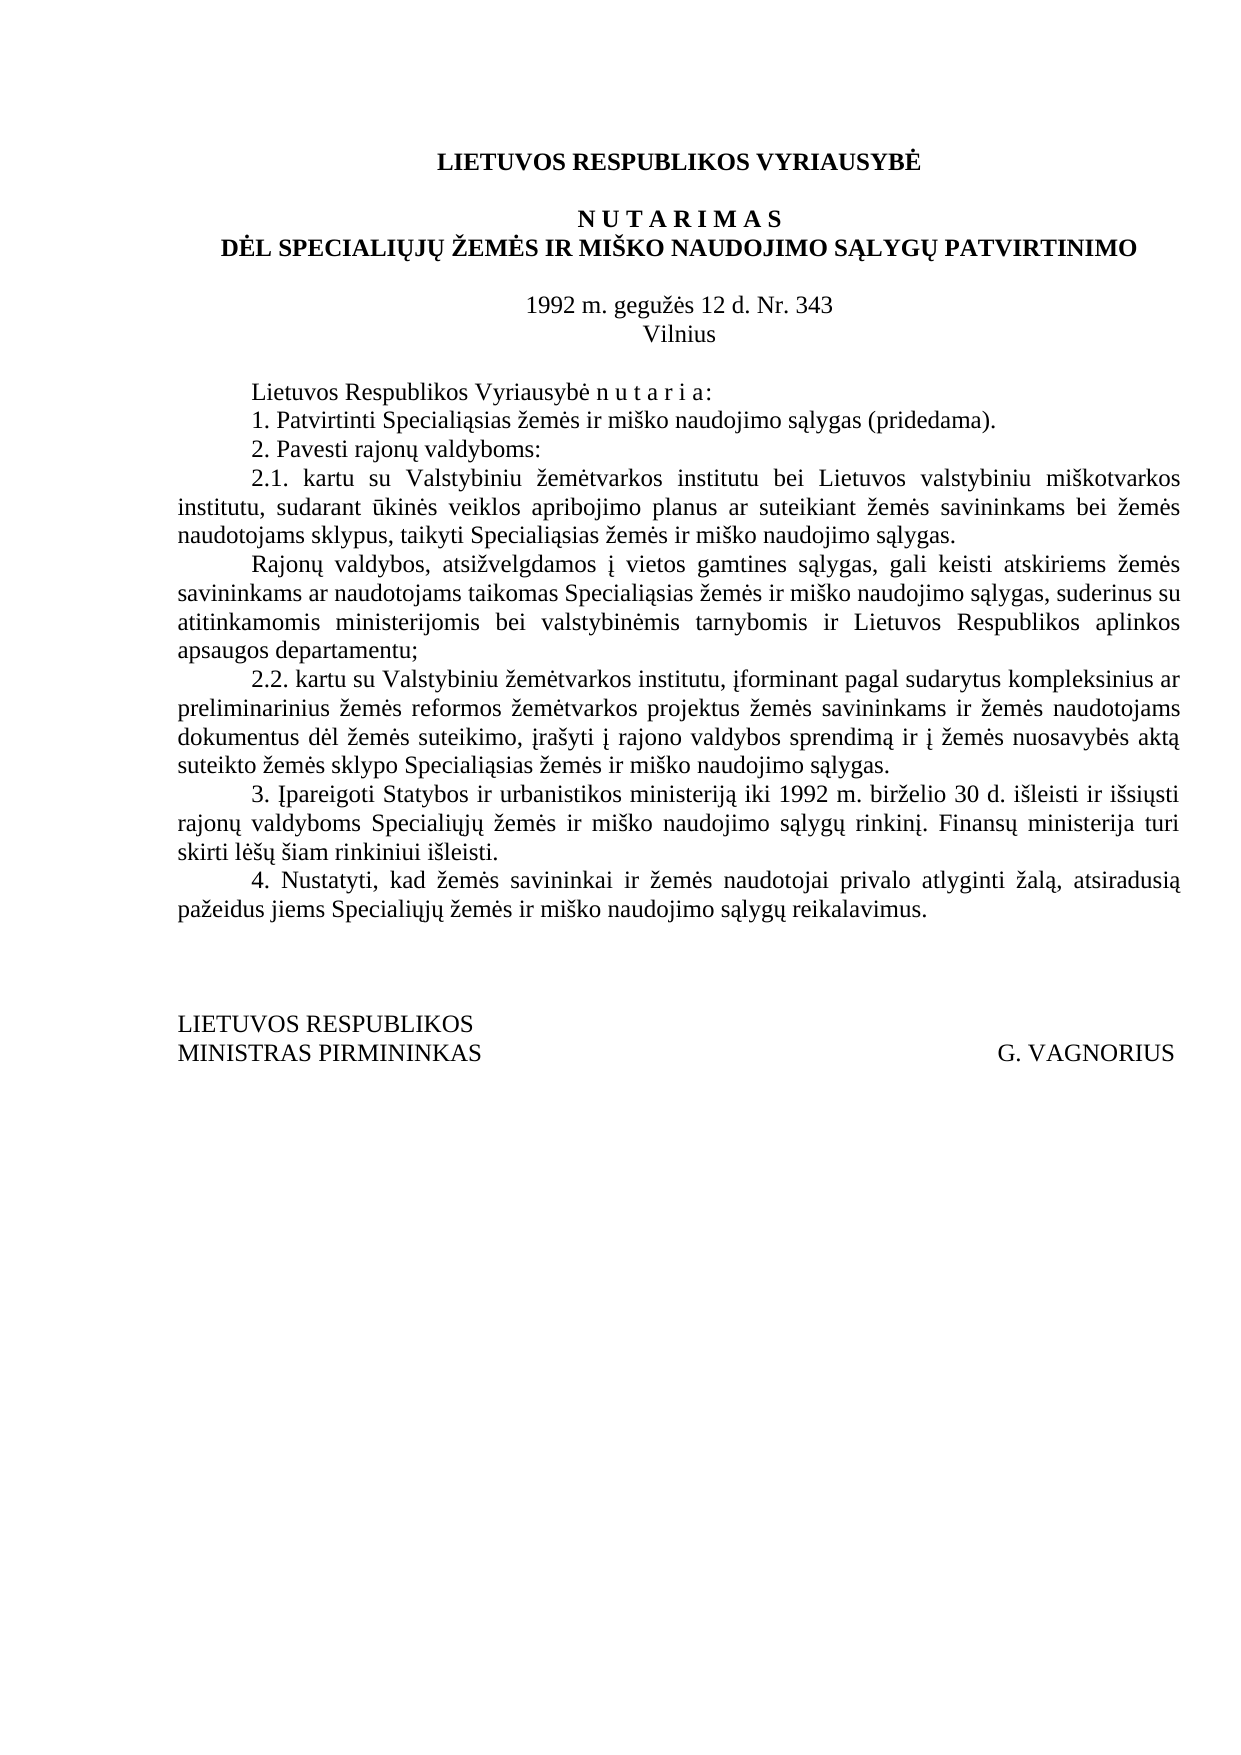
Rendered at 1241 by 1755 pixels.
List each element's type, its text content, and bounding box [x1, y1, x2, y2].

text LIETUVOS RESPUBLIKOS VYRIAUSYBĖ [177, 147, 1181, 176]
text Vilnius [177, 319, 1181, 348]
text 1992 m. gegužės 12 d. Nr. 343 [177, 291, 1181, 319]
text 4. Nustatyti, kad žemės savininkai ir žemės naudotojai privalo atlyginti žalą, atsiradusią pažeidus jiems Specialiųjų žemės ir miško naudojimo sąlygų reikalavimus. [177, 866, 1181, 923]
text 2.1. kartu su Valstybiniu žemėtvarkos institutu bei Lietuvos valstybiniu miškotvarkos institutu, sudarant ūkinės veiklos apribojimo planus ar suteikiant žemės savininkams bei žemės naudotojams sklypus, taikyti Specialiąsias žemės ir miško naudojimo sąlygas. [177, 463, 1181, 549]
text LIETUVOS RESPUBLIKOS [177, 1009, 1181, 1038]
text Lietuvos Respublikos Vyriausybė nutaria: [177, 377, 1181, 406]
text 2. Pavesti rajonų valdyboms: [177, 434, 1181, 463]
text Rajonų valdybos, atsižvelgdamos į vietos gamtines sąlygas, gali keisti atskiriems žemės savininkams ar naudotojams taikomas Specialiąsias žemės ir miško naudojimo sąlygas, suderinus su atitinkamomis ministerijomis bei valstybinėmis tarnybomis ir Lietuvos Respublikos aplinkos apsaugos departamentu; [177, 549, 1181, 664]
text N U T A R I M A S [177, 204, 1181, 233]
text DĖL SPECIALIŲJŲ ŽEMĖS IR MIŠKO NAUDOJIMO SĄLYGŲ PATVIRTINIMO [177, 233, 1181, 262]
text MINISTRAS PIRMININKAS G. VAGNORIUS [177, 1038, 1181, 1067]
text 1. Patvirtinti Specialiąsias žemės ir miško naudojimo sąlygas (pridedama). [177, 406, 1181, 434]
text 2.2. kartu su Valstybiniu žemėtvarkos institutu, įforminant pagal sudarytus kompleksinius ar preliminarinius žemės reformos žemėtvarkos projektus žemės savininkams ir žemės naudotojams dokumentus dėl žemės suteikimo, įrašyti į rajono valdybos sprendimą ir į žemės nuosavybės aktą suteikto žemės sklypo Specialiąsias žemės ir miško naudojimo sąlygas. [177, 664, 1181, 779]
text 3. Įpareigoti Statybos ir urbanistikos ministeriją iki 1992 m. birželio 30 d. išleisti ir išsiųsti rajonų valdyboms Specialiųjų žemės ir miško naudojimo sąlygų rinkinį. Finansų ministerija turi skirti lėšų šiam rinkiniui išleisti. [177, 779, 1181, 866]
